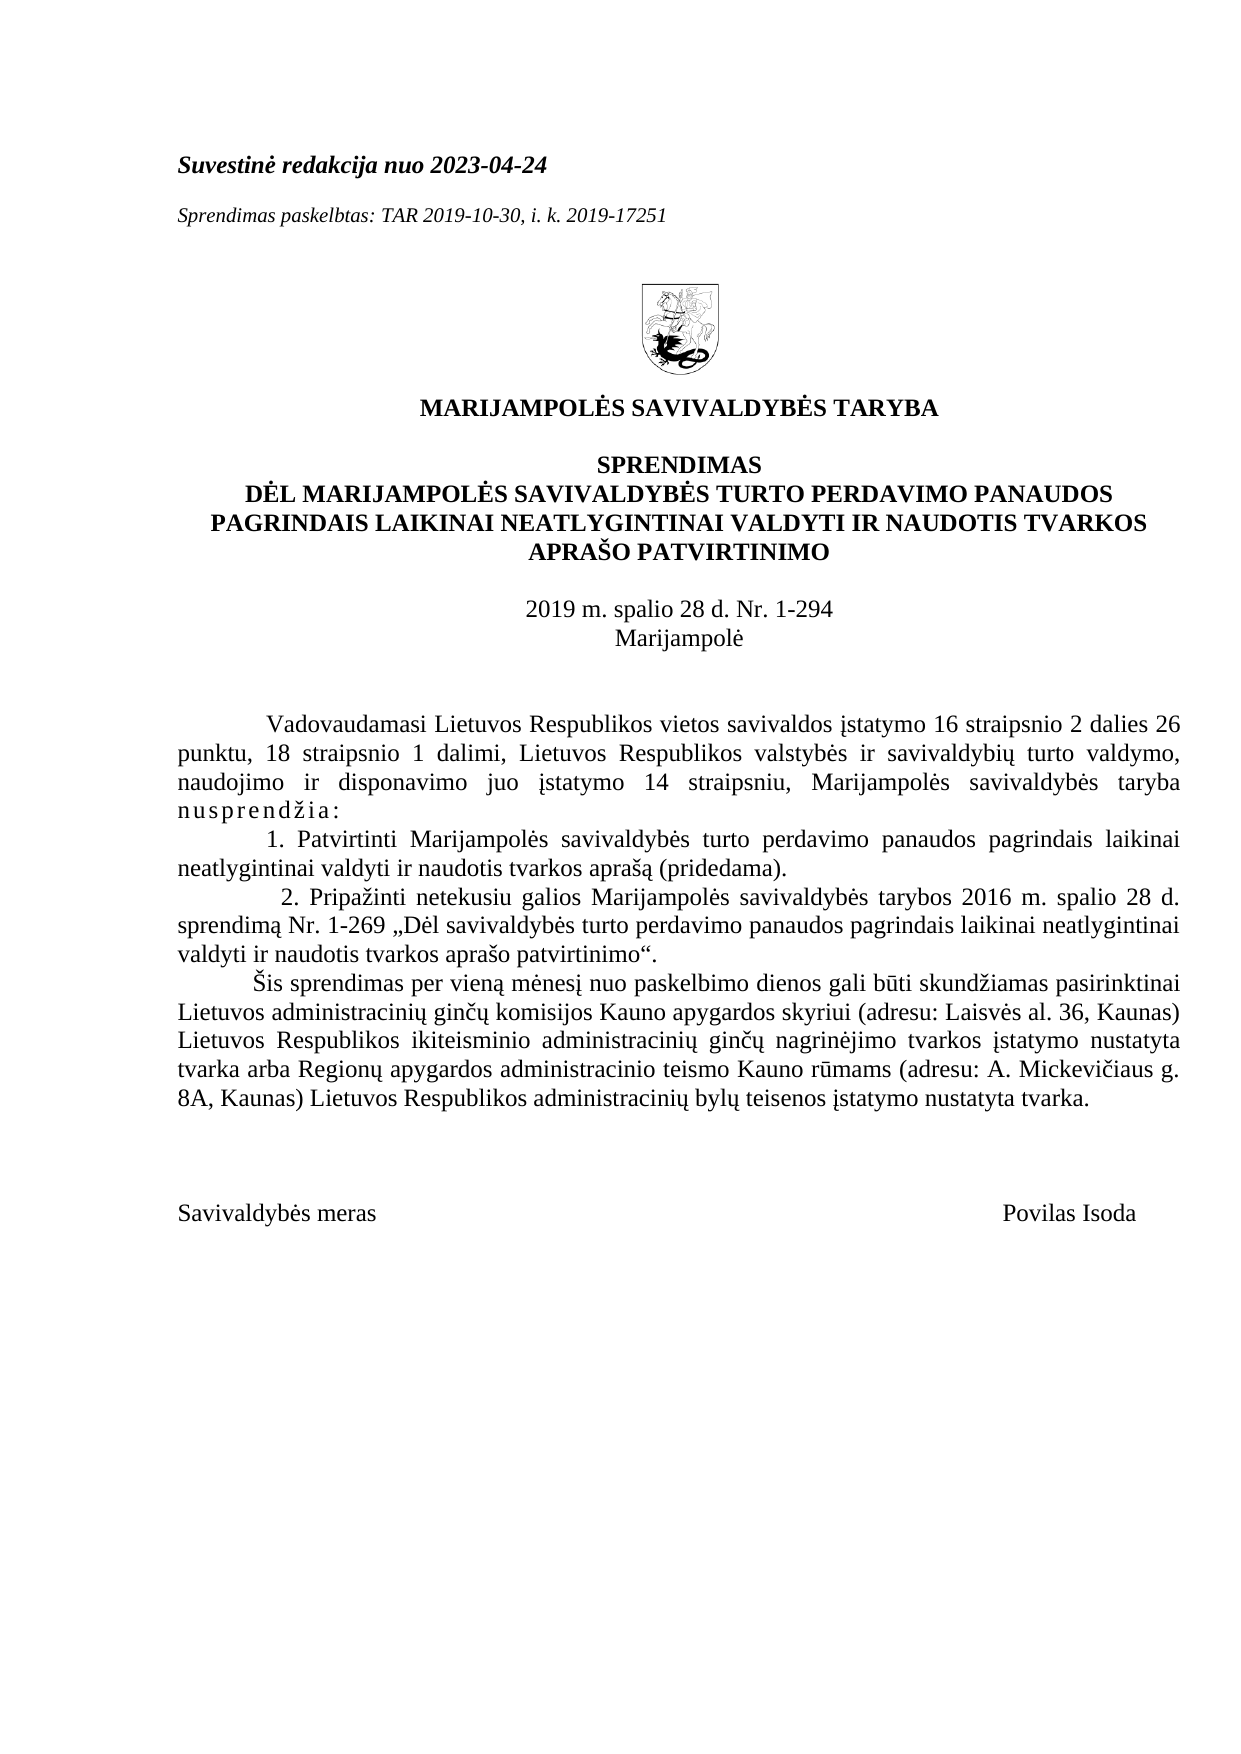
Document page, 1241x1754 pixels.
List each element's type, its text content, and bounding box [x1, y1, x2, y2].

text Marijampolė [177, 623, 1181, 652]
text 1. Patvirtinti Marijampolės savivaldybės turto perdavimo panaudos pagrindais laikinai neatlygintinai valdyti ir naudotis tvarkos aprašą (pridedama). [177, 824, 1181, 882]
text MARIJAMPOLĖS SAVIVALDYBĖS TARYBA [177, 393, 1181, 422]
text Vadovaudamasi Lietuvos Respublikos vietos savivaldos įstatymo 16 straipsnio 2 dalies 26 punktu, 18 straipsnio 1 dalimi, Lietuvos Respublikos valstybės ir savivaldybių turto valdymo, naudojimo ir disponavimo juo įstatymo 14 straipsniu, Marijampolės savivaldybės taryba nusprendžia: [177, 709, 1181, 824]
text Suvestinė redakcija nuo 2023-04-24 [177, 150, 1181, 178]
text Sprendimas paskelbtas: TAR 2019-10-30, i. k. 2019-17251 [177, 203, 1181, 227]
text DĖL MARIJAMPOLĖS SAVIVALDYBĖS TURTO PERDAVIMO PANAUDOS PAGRINDAIS LAIKINAI NEATLYGINTINAI VALDYTI IR NAUDOTIS TVARKOS APRAŠO PATVIRTINIMO [177, 479, 1181, 566]
text Šis sprendimas per vieną mėnesį nuo paskelbimo dienos gali būti skundžiamas pasirinktinai Lietuvos administracinių ginčų komisijos Kauno apygardos skyriui (adresu: Laisvės al. 36, Kaunas) Lietuvos Respublikos ikiteisminio administracinių ginčų nagrinėjimo tvarkos įstatymo nustatyta tvarka arba Regionų apygardos administracinio teismo Kauno rūmams (adresu: A. Mickevičiaus g. 8A, Kaunas) Lietuvos Respublikos administracinių bylų teisenos įstatymo nustatyta tvarka. [177, 968, 1181, 1112]
text Savivaldybės meras Povilas Isoda [177, 1198, 1181, 1227]
text 2. Pripažinti netekusiu galios Marijampolės savivaldybės tarybos 2016 m. spalio 28 d. sprendimą Nr. 1-269 „Dėl savivaldybės turto perdavimo panaudos pagrindais laikinai neatlygintinai valdyti ir naudotis tvarkos aprašo patvirtinimo“. [177, 882, 1181, 968]
text 2019 m. spalio 28 d. Nr. 1-294 [177, 594, 1181, 623]
text SPRENDIMAS [177, 451, 1181, 479]
